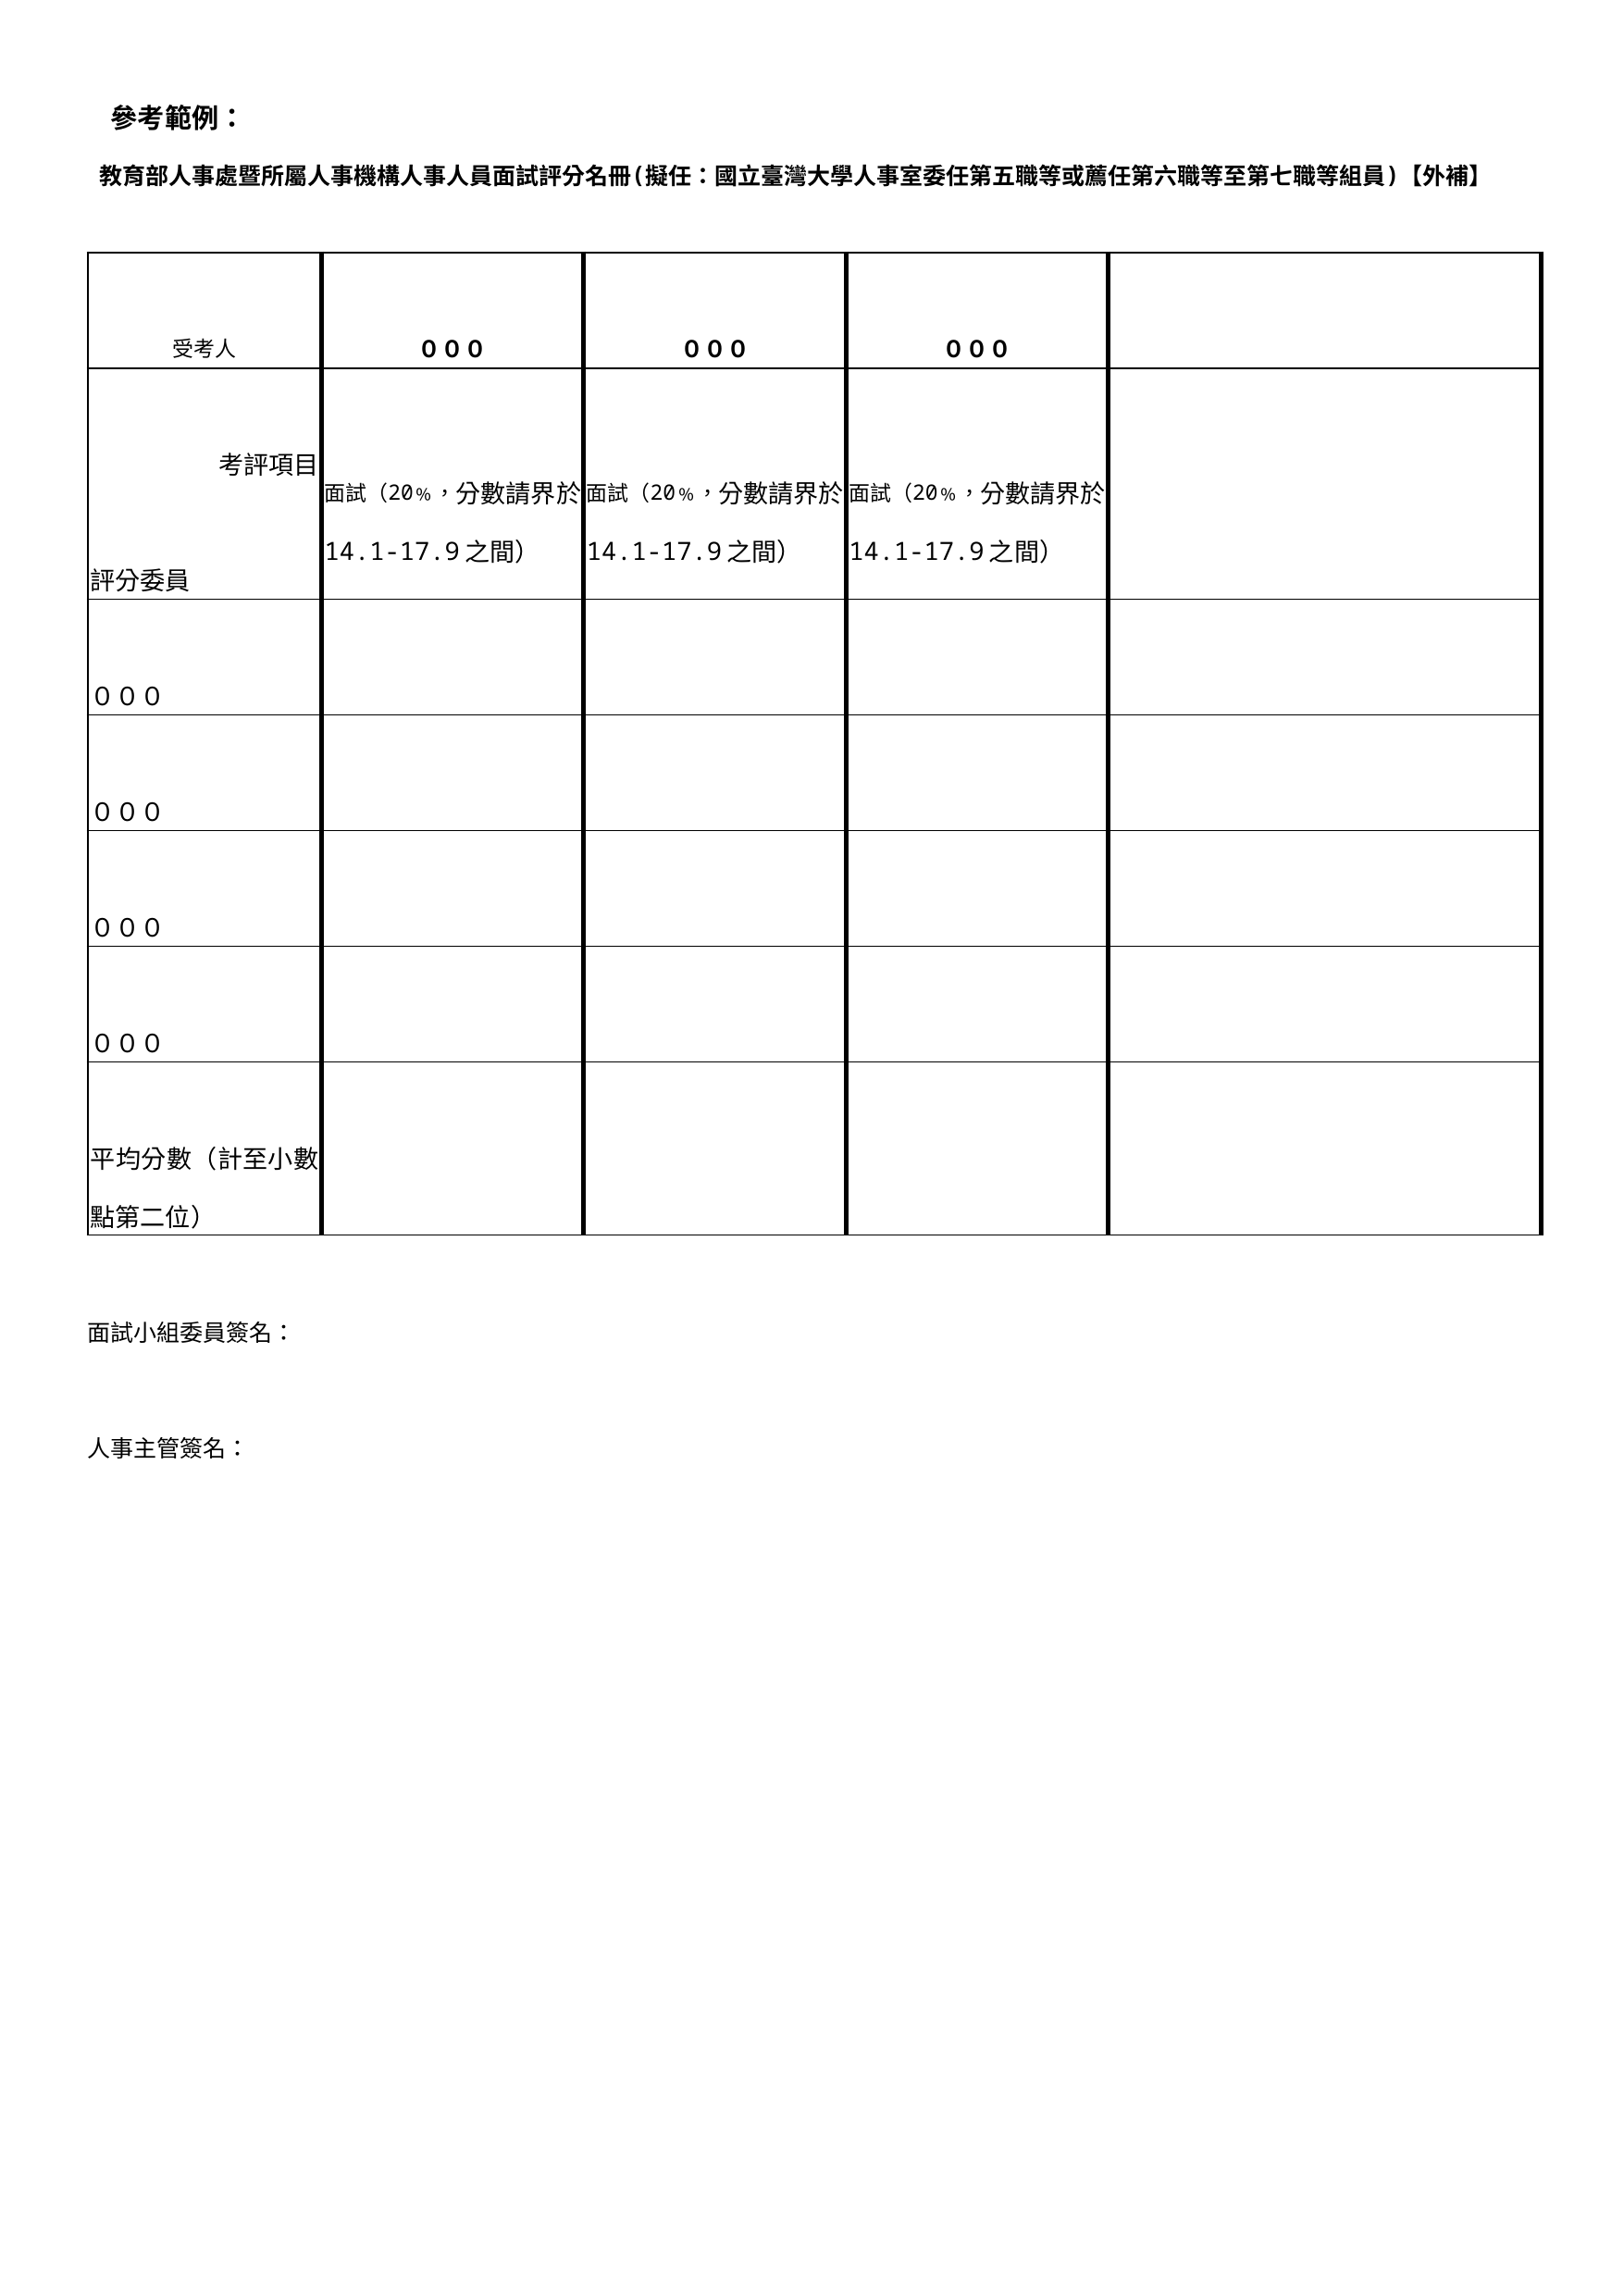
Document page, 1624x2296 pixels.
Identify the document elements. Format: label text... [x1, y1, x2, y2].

table_cell 面試（20﹪，分數請界於14.1-17.9之間） [586, 369, 844, 599]
table_cell [586, 947, 844, 1061]
table_header ０００ [586, 254, 844, 367]
text 參考範例： [30, 78, 1536, 136]
table_cell ０００ [89, 831, 319, 946]
table_header 受考人 [89, 254, 319, 367]
table_cell 考評項目 評分委員 [89, 369, 319, 599]
table_cell [324, 715, 581, 830]
table_cell [1110, 831, 1539, 946]
table_cell [586, 1062, 844, 1235]
text 人事主管簽名： [87, 1409, 1536, 1466]
table_cell [849, 600, 1106, 714]
text 面試小組委員簽名： [87, 1293, 1536, 1350]
table_cell [324, 600, 581, 714]
table_cell [1110, 1062, 1539, 1235]
table_cell [849, 1062, 1106, 1235]
table_cell 面試（20﹪，分數請界於14.1-17.9之間） [849, 369, 1106, 599]
table_cell [1110, 600, 1539, 714]
table_cell [849, 947, 1106, 1061]
table_cell [1110, 369, 1539, 599]
table_cell [324, 831, 581, 946]
table_cell [586, 600, 844, 714]
table_header ０００ [849, 254, 1106, 367]
table_cell 平均分數（計至小數點第二位） [89, 1062, 319, 1235]
table_header ０００ [324, 254, 581, 367]
table_cell [586, 831, 844, 946]
table_cell ０００ [89, 715, 319, 830]
table_cell [849, 715, 1106, 830]
table_cell [849, 831, 1106, 946]
table_cell ０００ [89, 947, 319, 1061]
table_cell [324, 947, 581, 1061]
table_header [1110, 254, 1539, 367]
table_cell [1110, 715, 1539, 830]
table_cell [1110, 947, 1539, 1061]
text 教育部人事處暨所屬人事機構人事人員面試評分名冊(擬任：國立臺灣大學人事室委任第五職等或薦任第六職等至第七職等組員)【外補】 [30, 136, 1536, 193]
table_cell 面試（20﹪，分數請界於14.1-17.9之間） [324, 369, 581, 599]
table_cell [324, 1062, 581, 1235]
table_cell ０００ [89, 600, 319, 714]
table_cell [586, 715, 844, 830]
